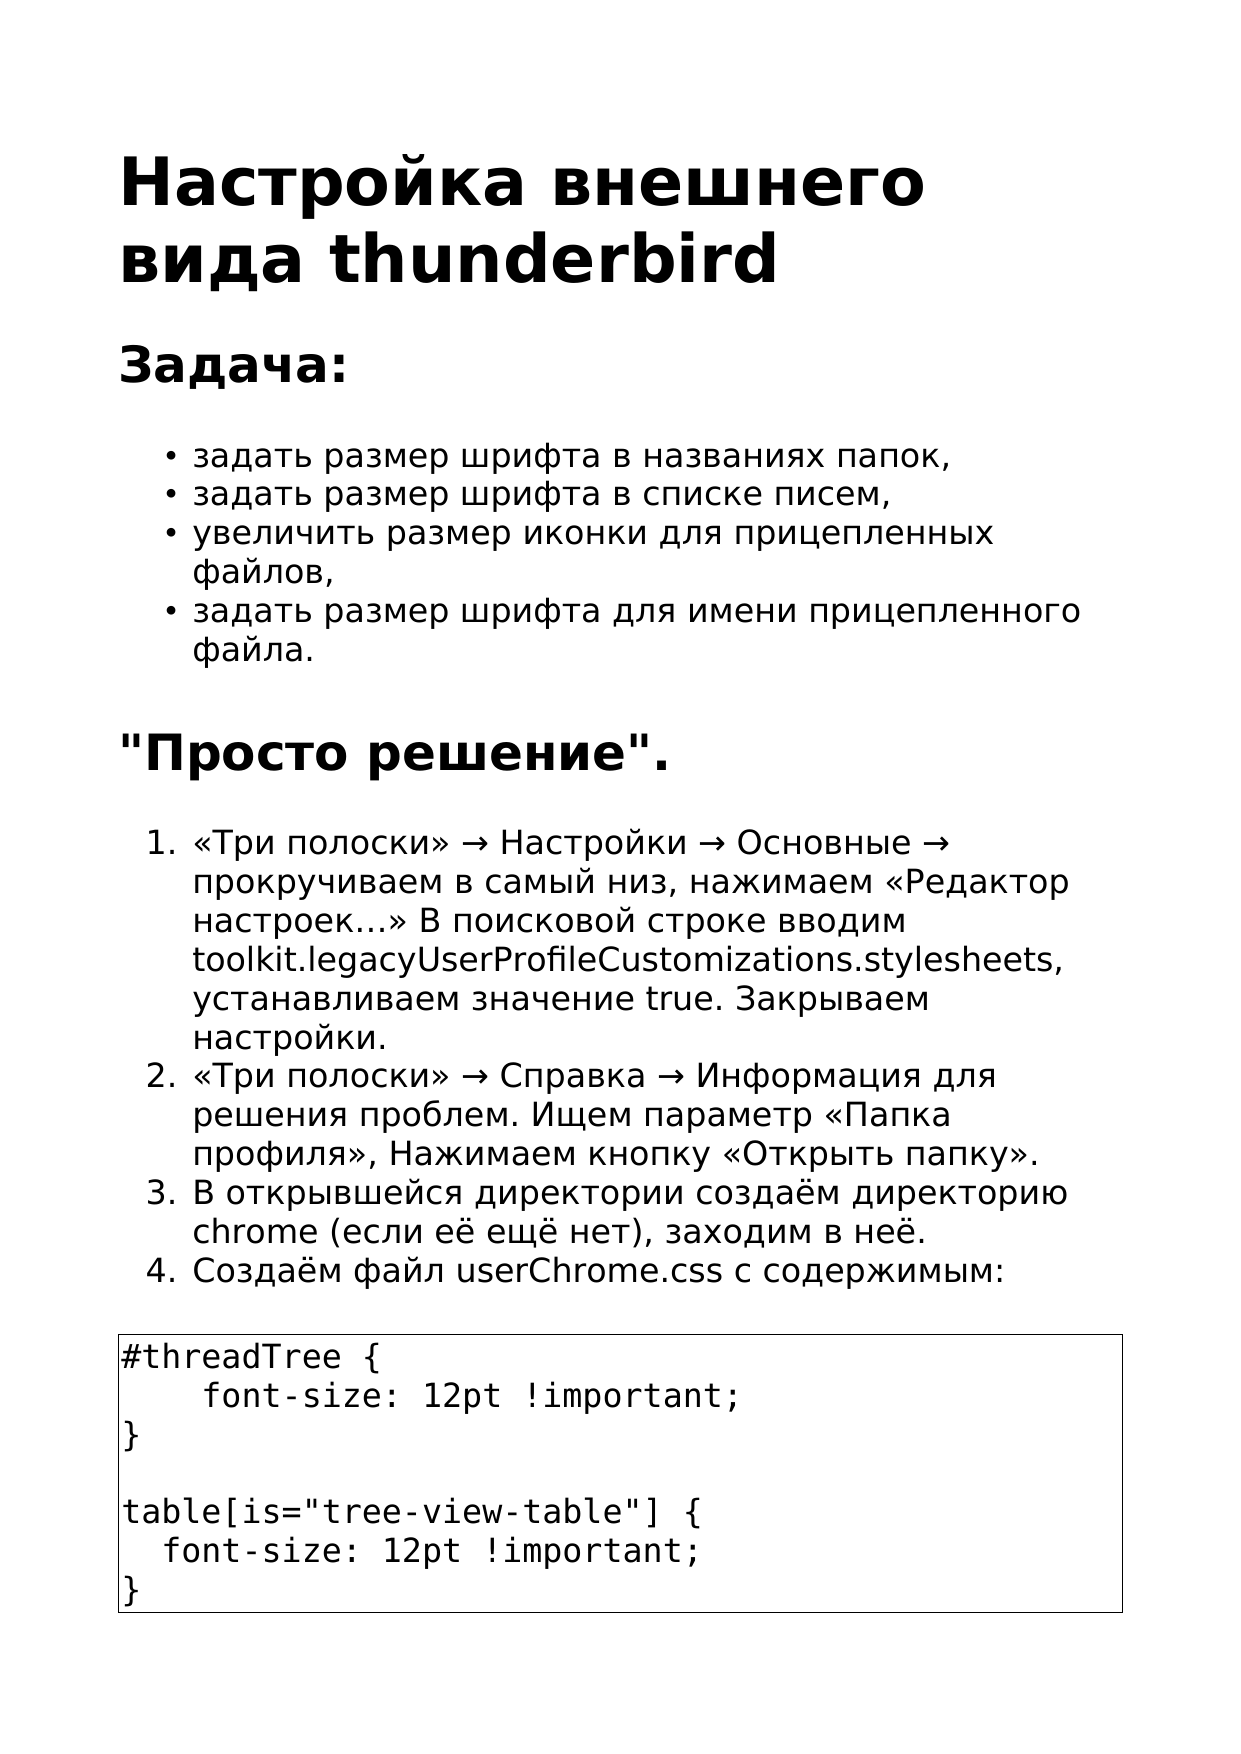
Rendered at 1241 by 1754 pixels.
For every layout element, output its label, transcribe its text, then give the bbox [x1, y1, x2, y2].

subtitle Настройка внешнего вида thunderbird [118, 143, 1122, 298]
table_header #threadTree { font-size: 12pt !important; } table[is="tree-view-table"] { font-size: 12pt !important; } [119, 1335, 1122, 1612]
list В открывшейся директории создаём директорию chrome (если её ещё нет), заходим в неё. [177, 1173, 1122, 1251]
list увеличить размер иконки для прицепленных файлов, [177, 514, 1122, 591]
list «Три полоски» → Настройки → Основные → прокручиваем в самый низ, нажимаем «Редактор настроек…» В поисковой строке вводим toolkit.legacyUserProfileCustomizations.stylesheets, устанавливаем значение true. Закрываем настройки. [177, 824, 1122, 1057]
list задать размер шрифта для имени прицепленного файла. [177, 591, 1122, 669]
subtitle Задача: [118, 336, 1122, 394]
list задать размер шрифта в списке писем, [177, 475, 1122, 514]
subtitle "Просто решение". [118, 724, 1122, 782]
list «Три полоски» → Справка → Информация для решения проблем. Ищем параметр «Папка профиля», Нажимаем кнопку «Открыть папку». [177, 1057, 1122, 1173]
list Создаём файл userChrome.css с содержимым: [177, 1251, 1122, 1290]
list задать размер шрифта в названиях папок, [177, 436, 1122, 475]
